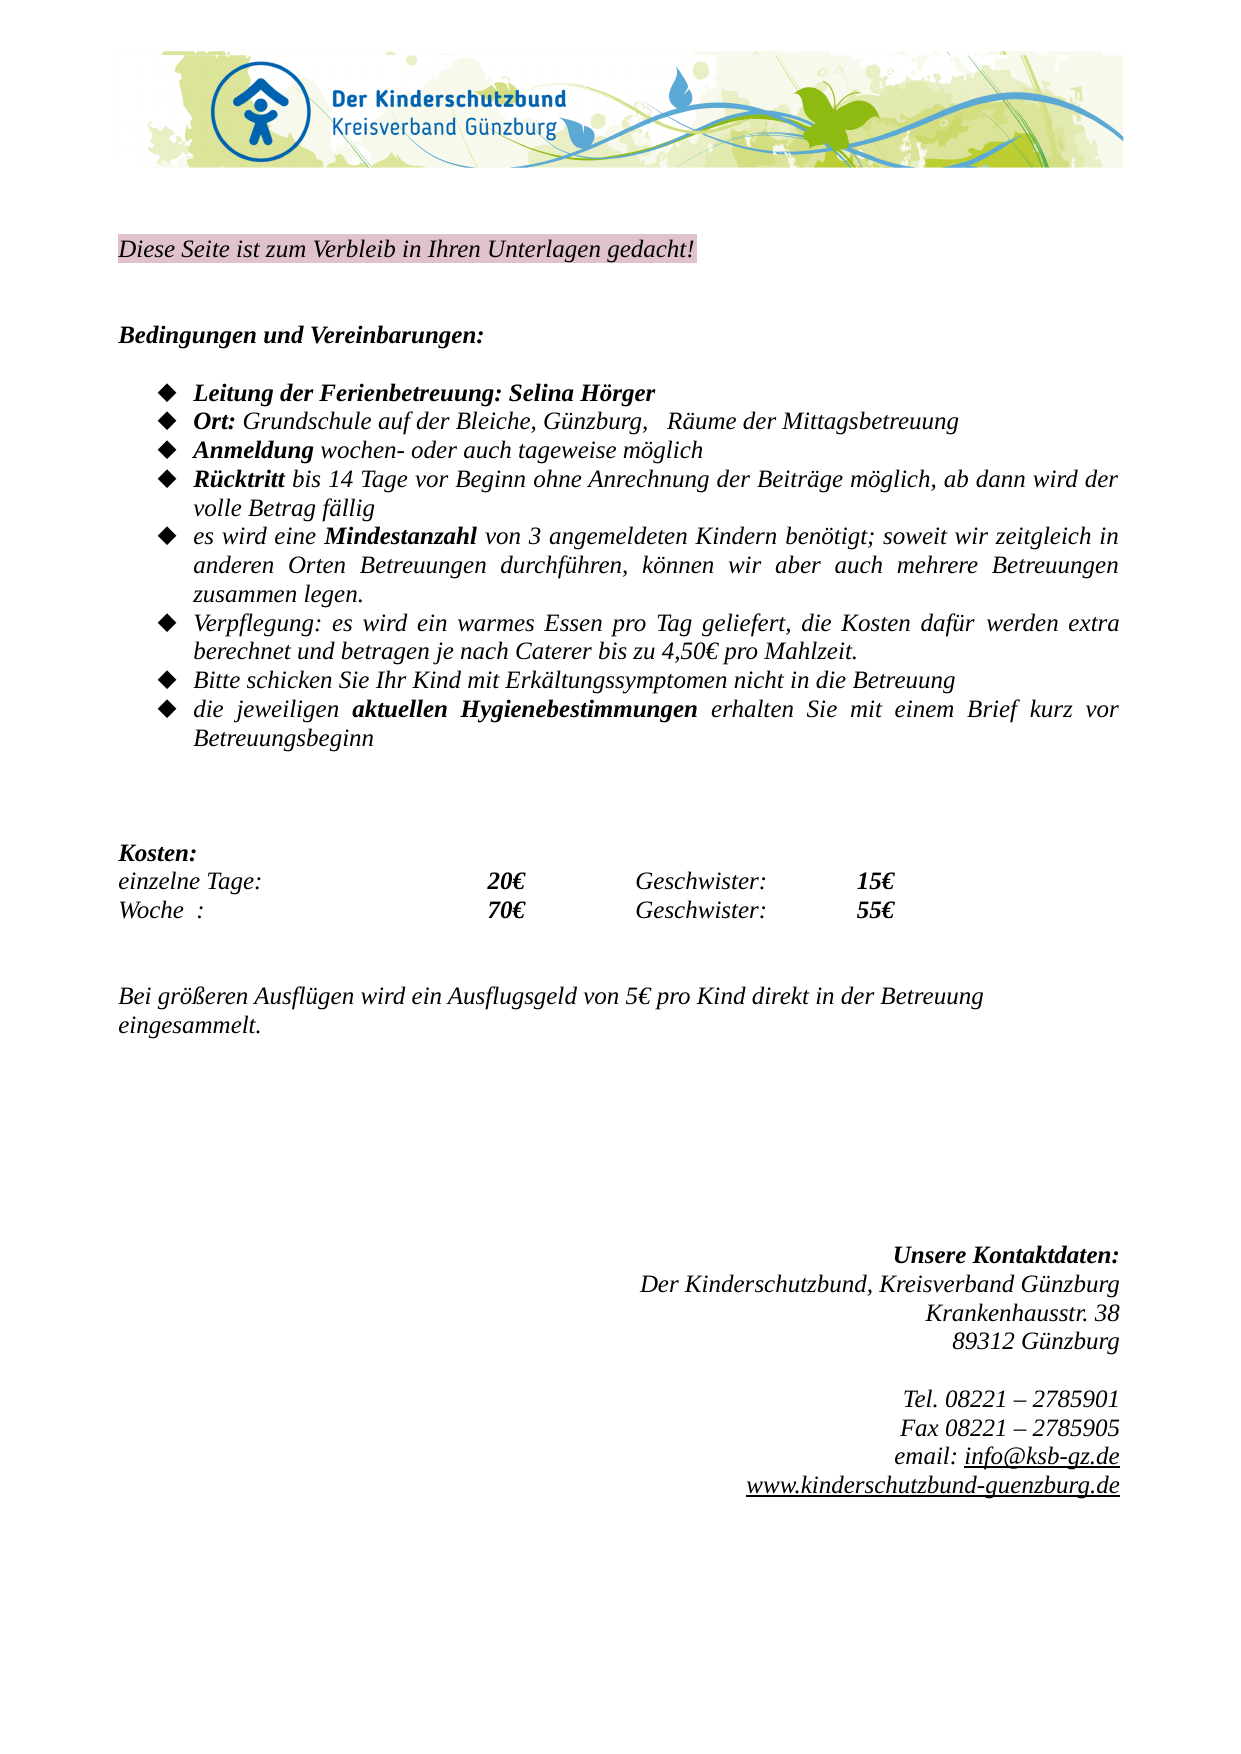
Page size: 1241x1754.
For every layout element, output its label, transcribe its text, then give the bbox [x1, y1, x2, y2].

list Verpflegung: es wird ein warmes Essen pro Tag geliefert, die Kosten dafür werden extra berechnet und betragen je nach Caterer bis zu 4,50€ pro Mahlzeit. [156, 608, 1122, 665]
list Leitung der Ferienbetreuung: Selina Hörger [156, 378, 1122, 406]
list Bitte schicken Sie Ihr Kind mit Erkältungssymptomen nicht in die Betreuung [156, 665, 1122, 694]
text Krankenhausstr. 38 [118, 1298, 1122, 1326]
list die jeweiligen aktuellen Hygienebestimmungen erhalten Sie mit einem Brief kurz vor Betreuungsbeginn [156, 694, 1122, 751]
text Tel. 08221 – 2785901 [118, 1384, 1122, 1413]
list es wird eine Mindestanzahl von 3 angemeldeten Kindern benötigt; soweit wir zeitgleich in anderen Orten Betreuungen durchführen, können wir aber auch mehrere Betreuungen zusammen legen. [156, 521, 1122, 608]
text Woche : 70€ Geschwister: 55€ [118, 895, 1122, 924]
text Diese Seite ist zum Verbleib in Ihren Unterlagen gedacht! [118, 234, 1122, 263]
text email: info@ksb-gz.de [118, 1441, 1122, 1470]
text Unsere Kontaktdaten: [118, 1240, 1122, 1269]
text Bei größeren Ausflügen wird ein Ausflugsgeld von 5€ pro Kind direkt in der Betreuung eingesammelt. [118, 981, 1122, 1039]
list Anmeldung wochen- oder auch tageweise möglich [156, 435, 1122, 464]
text www.kinderschutzbund-guenzburg.de [118, 1470, 1122, 1499]
text Fax 08221 – 2785905 [118, 1413, 1122, 1441]
text 89312 Günzburg [118, 1326, 1122, 1355]
text Kosten: [118, 838, 1122, 866]
picture [98, 51, 1124, 168]
list Ort: Grundschule auf der Bleiche, Günzburg, Räume der Mittagsbetreuung [156, 406, 1122, 435]
list Rücktritt bis 14 Tage vor Beginn ohne Anrechnung der Beiträge möglich, ab dann wird der volle Betrag fällig [156, 464, 1122, 521]
text einzelne Tage: 20€ Geschwister: 15€ [118, 866, 1122, 895]
text Der Kinderschutzbund, Kreisverband Günzburg [118, 1269, 1122, 1298]
text Bedingungen und Vereinbarungen: [118, 320, 1122, 349]
